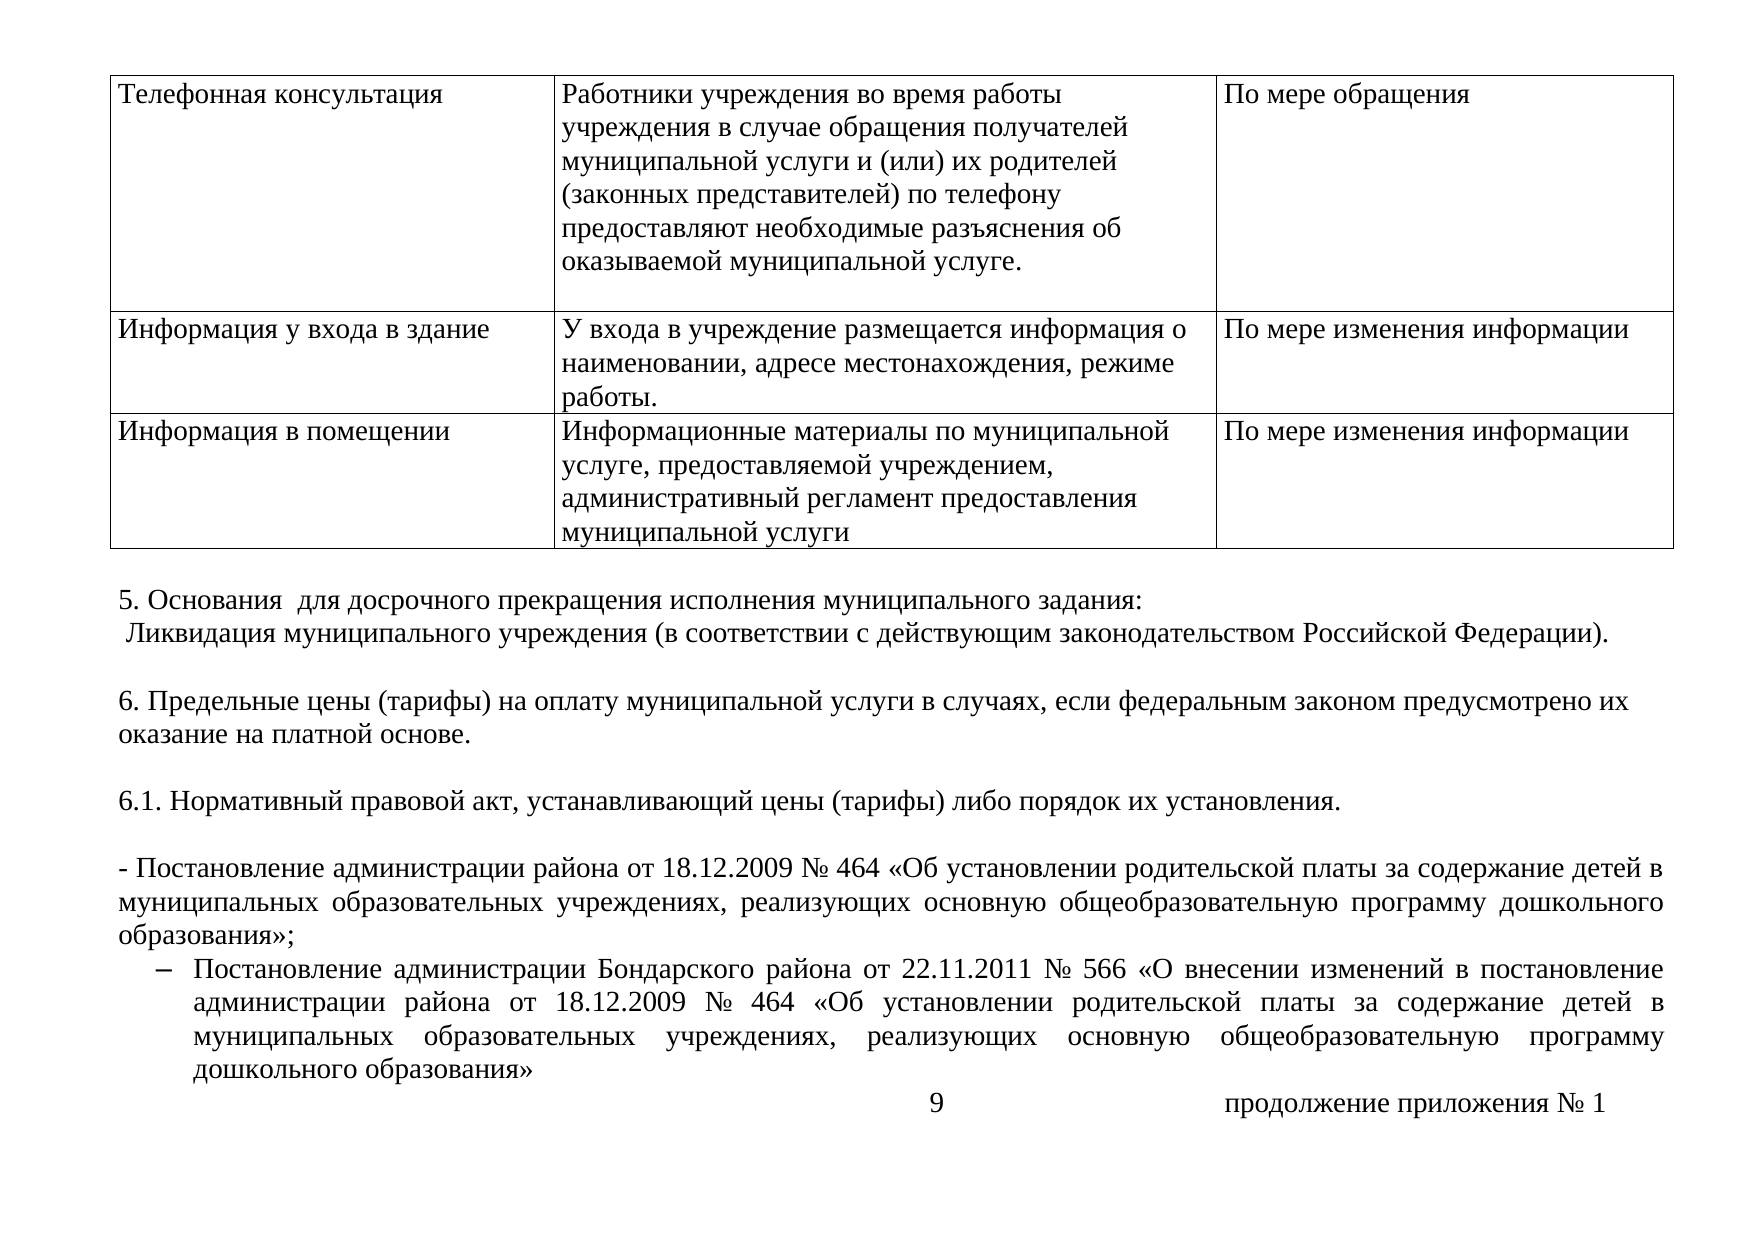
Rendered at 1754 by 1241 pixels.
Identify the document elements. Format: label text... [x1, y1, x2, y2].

table_cell Информация у входа в здание [111, 312, 554, 412]
text 9 продолжение приложения № 1 [118, 1085, 1665, 1119]
text 6. Предельные цены (тарифы) на оплату муниципальной услуги в случаях, если федеральным законом предусмотрено их оказание на платной основе. [118, 683, 1665, 750]
table_cell Телефонная консультация [111, 76, 554, 311]
list Постановление администрации Бондарского района от 22.11.2011 № 566 «О внесении изменений в постановление администрации района от 18.12.2009 № 464 «Об установлении родительской платы за содержание детей в муниципальных образовательных учреждениях, реализующих основную общеобразовательную программу дошкольного образования» [156, 951, 1665, 1085]
table_cell У входа в учреждение размещается информация о наименовании, адресе местонахождения, режиме работы. [555, 312, 1216, 412]
text 6.1. Нормативный правовой акт, устанавливающий цены (тарифы) либо порядок их установления. [118, 783, 1665, 817]
text - Постановление администрации района от 18.12.2009 № 464 «Об установлении родительской платы за содержание детей в муниципальных образовательных учреждениях, реализующих основную общеобразовательную программу дошкольного образования»; [118, 851, 1665, 951]
text Ликвидация муниципального учреждения (в соответствии с действующим законодательством Российской Федерации). [118, 616, 1665, 649]
table_cell Информация в помещении [111, 414, 554, 548]
table_cell По мере обращения [1217, 76, 1673, 311]
table_cell По мере изменения информации [1217, 414, 1673, 548]
table_cell Работники учреждения во время работы учреждения в случае обращения получателей муниципальной услуги и (или) их родителей (законных представителей) по телефону предоставляют необходимые разъяснения об оказываемой муниципальной услуге. [555, 76, 1216, 311]
text 5. Основания для досрочного прекращения исполнения муниципального задания: [118, 582, 1665, 616]
table_cell По мере изменения информации [1217, 312, 1673, 412]
table_cell Информационные материалы по муниципальной услуге, предоставляемой учреждением, административный регламент предоставления муниципальной услуги [555, 414, 1216, 548]
